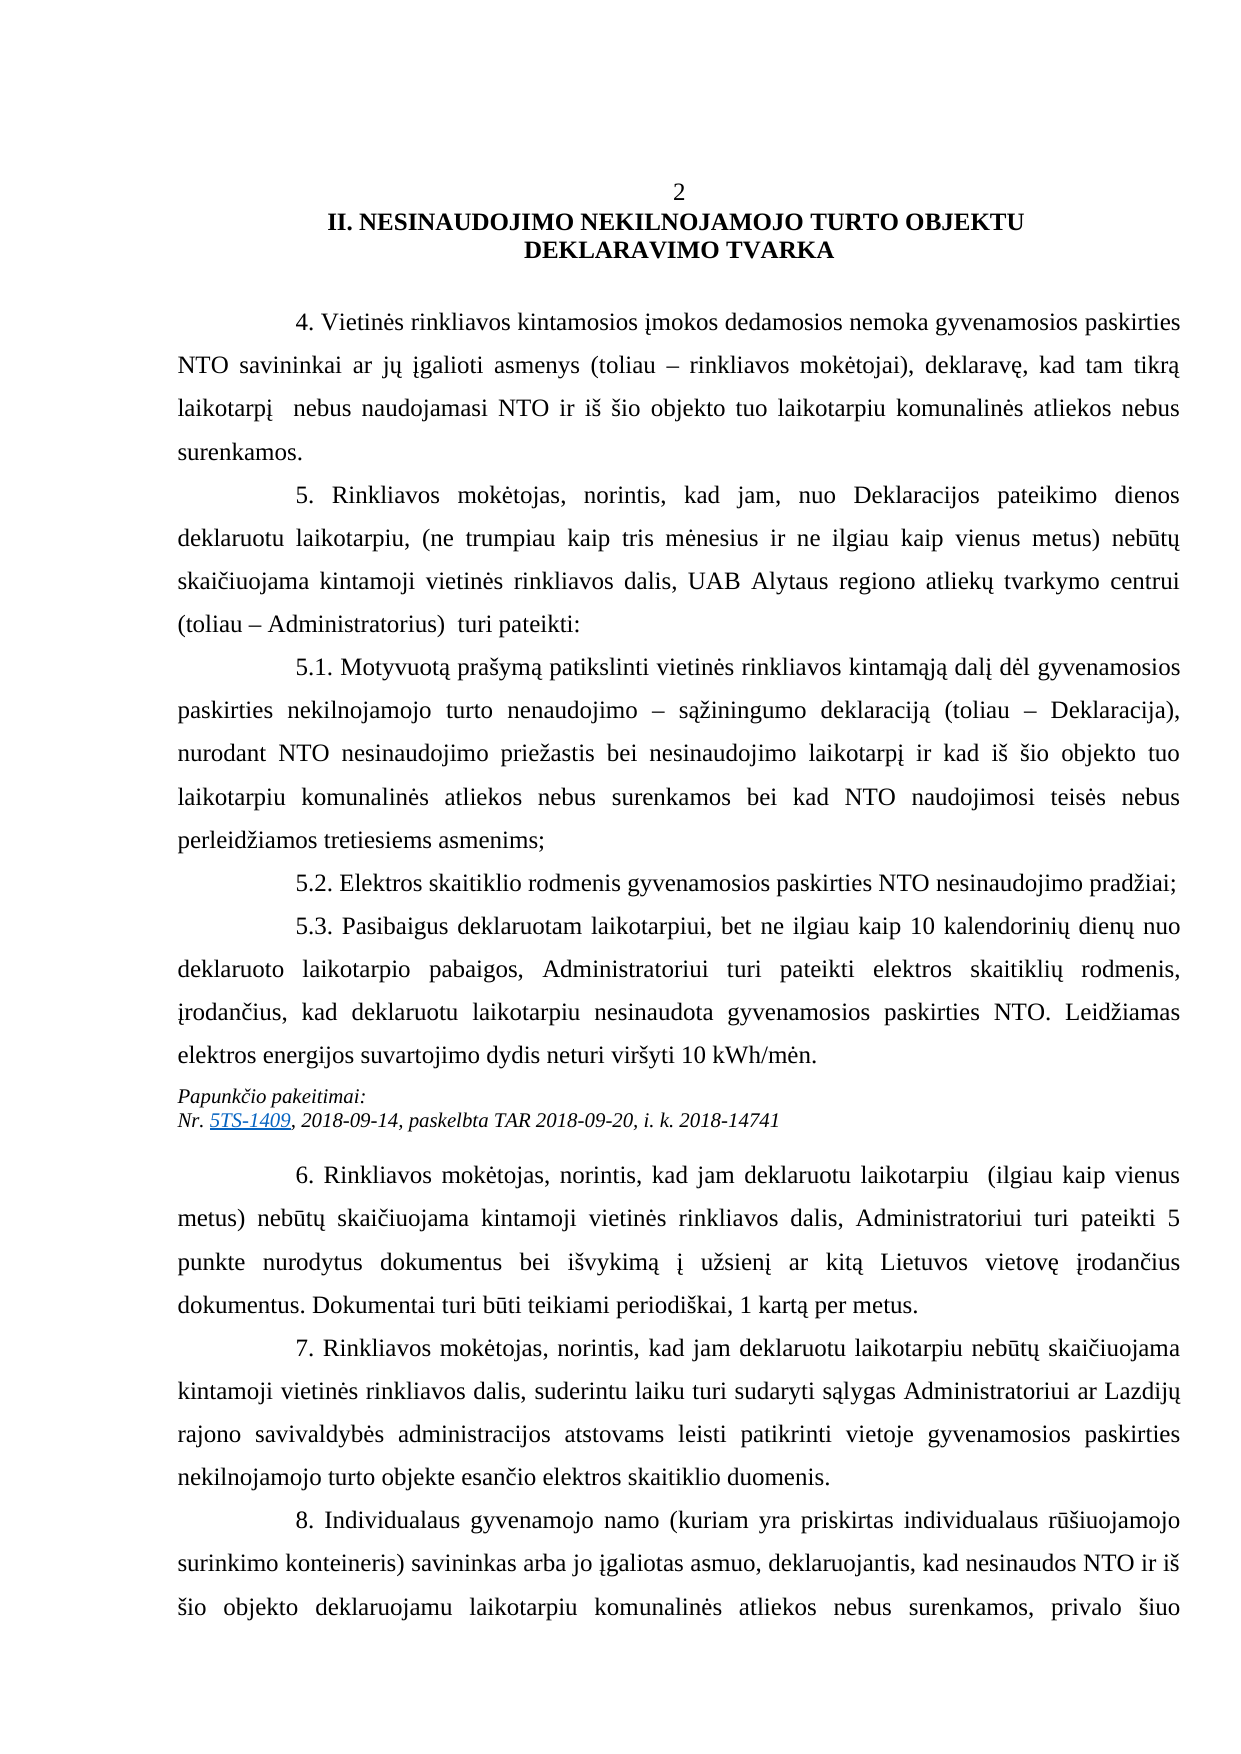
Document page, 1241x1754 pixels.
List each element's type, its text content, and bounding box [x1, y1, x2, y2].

text 5.1. Motyvuotą prašymą patikslinti vietinės rinkliavos kintamąją dalį dėl gyvenamosios paskirties nekilnojamojo turto nenaudojimo – sąžiningumo deklaraciją (toliau – Deklaracija), nurodant NTO nesinaudojimo priežastis bei nesinaudojimo laikotarpį ir kad iš šio objekto tuo laikotarpiu komunalinės atliekos nebus surenkamos bei kad NTO naudojimosi teisės nebus perleidžiamos tretiesiems asmenims; [177, 652, 1181, 853]
text 8. Individualaus gyvenamojo namo (kuriam yra priskirtas individualaus rūšiuojamojo surinkimo konteineris) savininkas arba jo įgaliotas asmuo, deklaruojantis, kad nesinaudos NTO ir iš šio objekto deklaruojamu laikotarpiu komunalinės atliekos nebus surenkamos, privalo šiuo [177, 1505, 1181, 1620]
text Papunkčio pakeitimai: [177, 1083, 1181, 1108]
text 5. Rinkliavos mokėtojas, norintis, kad jam, nuo Deklaracijos pateikimo dienos deklaruotu laikotarpiu, (ne trumpiau kaip tris mėnesius ir ne ilgiau kaip vienus metus) nebūtų skaičiuojama kintamoji vietinės rinkliavos dalis, UAB Alytaus regiono atliekų tvarkymo centrui (toliau – Administratorius) turi pateikti: [177, 480, 1181, 638]
text 5.2. Elektros skaitiklio rodmenis gyvenamosios paskirties NTO nesinaudojimo pradžiai; [177, 868, 1181, 897]
text 6. Rinkliavos mokėtojas, norintis, kad jam deklaruotu laikotarpiu (ilgiau kaip vienus metus) nebūtų skaičiuojama kintamoji vietinės rinkliavos dalis, Administratoriui turi pateikti 5 punkte nurodytus dokumentus bei išvykimą į užsienį ar kitą Lietuvos vietovę įrodančius dokumentus. Dokumentai turi būti teikiami periodiškai, 1 kartą per metus. [177, 1160, 1181, 1318]
text II. NESINAUDOJIMO NEKILNOJAMOJO TURTO OBJEKTU [177, 207, 1181, 235]
text 4. Vietinės rinkliavos kintamosios įmokos dedamosios nemoka gyvenamosios paskirties NTO savininkai ar jų įgalioti asmenys (toliau – rinkliavos mokėtojai), deklaravę, kad tam tikrą laikotarpį nebus naudojamasi NTO ir iš šio objekto tuo laikotarpiu komunalinės atliekos nebus surenkamos. [177, 307, 1181, 465]
text Nr. 5TS-1409, 2018-09-14, paskelbta TAR 2018-09-20, i. k. 2018-14741 [177, 1108, 1181, 1132]
text DEKLARAVIMO TVARKA [177, 235, 1181, 264]
text 7. Rinkliavos mokėtojas, norintis, kad jam deklaruotu laikotarpiu nebūtų skaičiuojama kintamoji vietinės rinkliavos dalis, suderintu laiku turi sudaryti sąlygas Administratoriui ar Lazdijų rajono savivaldybės administracijos atstovams leisti patikrinti vietoje gyvenamosios paskirties nekilnojamojo turto objekte esančio elektros skaitiklio duomenis. [177, 1333, 1181, 1491]
text 5.3. Pasibaigus deklaruotam laikotarpiui, bet ne ilgiau kaip 10 kalendorinių dienų nuo deklaruoto laikotarpio pabaigos, Administratoriui turi pateikti elektros skaitiklių rodmenis, įrodančius, kad deklaruotu laikotarpiu nesinaudota gyvenamosios paskirties NTO. Leidžiamas elektros energijos suvartojimo dydis neturi viršyti 10 kWh/mėn. [177, 911, 1181, 1069]
